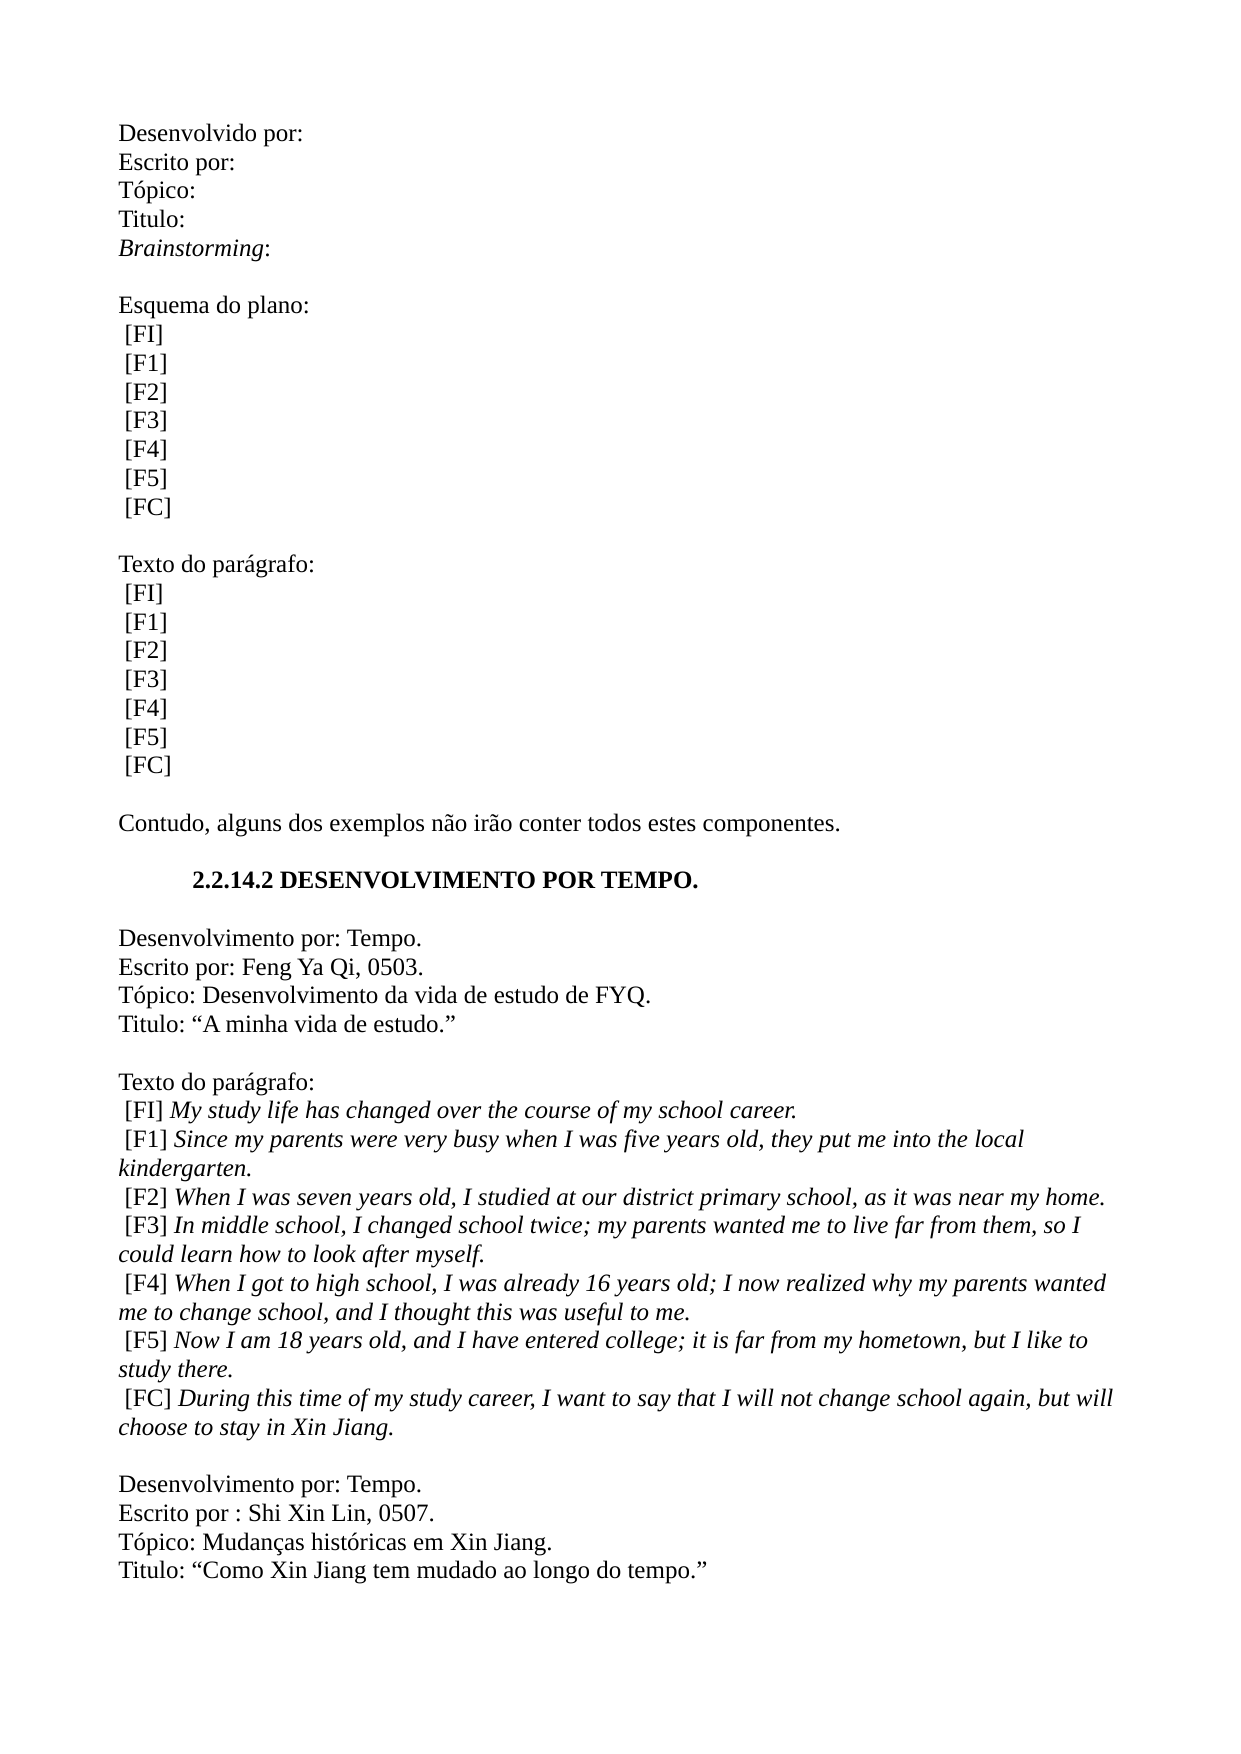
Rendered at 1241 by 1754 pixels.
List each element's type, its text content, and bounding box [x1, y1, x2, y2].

text Desenvolvimento por: Tempo. Escrito por: Feng Ya Qi, 0503. Tópico: Desenvolvimento da vida de estudo de FYQ. Titulo: “A minha vida de estudo.” [118, 894, 1122, 1067]
text Desenvolvido por: Escrito por: Tópico: Titulo: Brainstorming: Esquema do plano: [FI] [F1] [F2] [F3] [F4] [F5] [FC] Texto do parágrafo: [FI] [F1] [F2] [F3] [F4] [F5] [FC] Contudo, alguns dos exemplos não irão conter todos estes componentes. [118, 118, 1122, 837]
text Escrito por : Shi Xin Lin, 0507. Tópico: Mudanças históricas em Xin Jiang. Titulo: “Como Xin Jiang tem mudado ao longo do tempo.” [118, 1498, 1122, 1613]
text 2.2.14.2 Desenvolvimento por tempo. [118, 866, 1122, 894]
text Texto do parágrafo: [FI] My study life has changed over the course of my school career. [F1] Since my parents were very busy when I was five years old, they put me into the local kindergarten. [F2] When I was seven years old, I studied at our district primary school, as it was near my home. [F3] In middle school, I changed school twice; my parents wanted me to live far from them, so I could learn how to look after myself. [F4] When I got to high school, I was already 16 years old; I now realized why my parents wanted me to change school, and I thought this was useful to me. [F5] Now I am 18 years old, and I have entered college; it is far from my hometown, but I like to study there. [FC] During this time of my study career, I want to say that I will not change school again, but will choose to stay in Xin Jiang. Desenvolvimento por: Tempo. [118, 1067, 1122, 1498]
